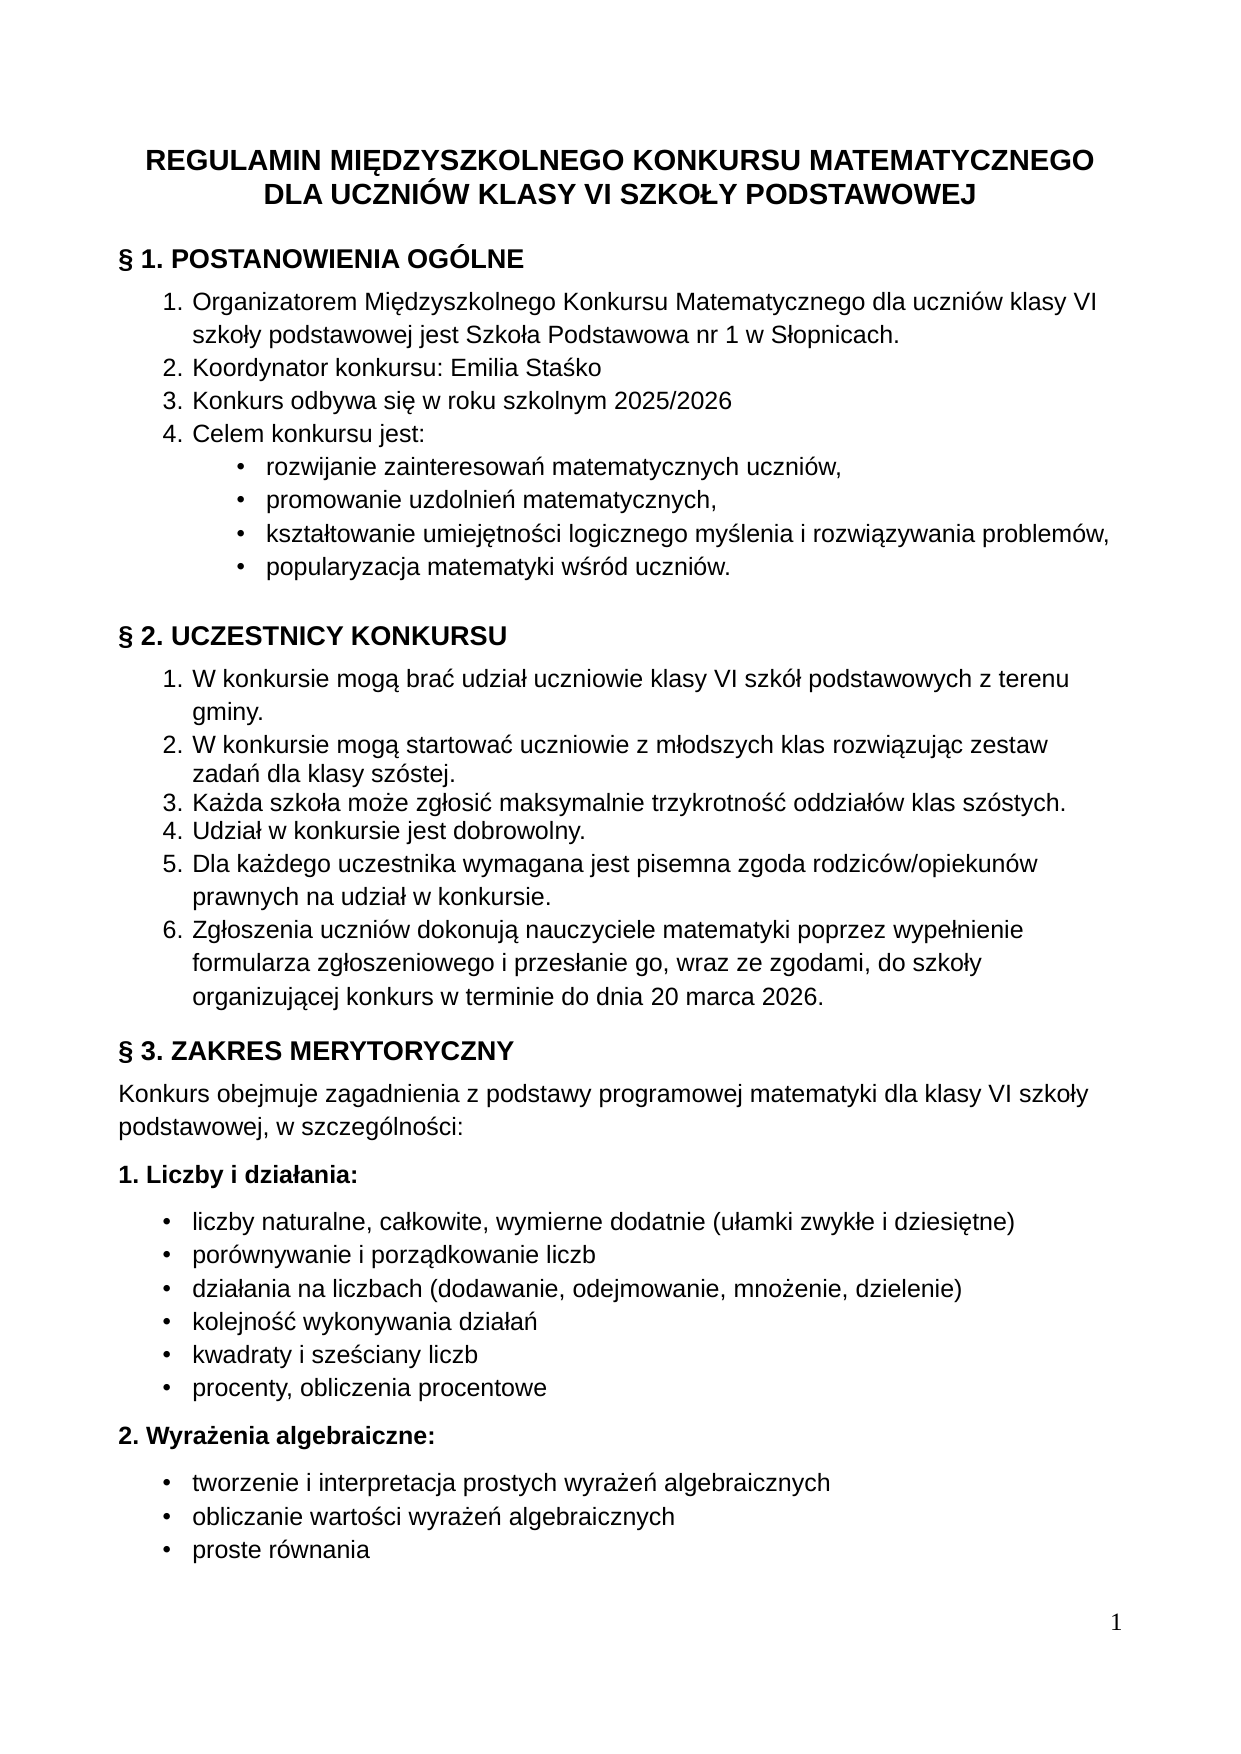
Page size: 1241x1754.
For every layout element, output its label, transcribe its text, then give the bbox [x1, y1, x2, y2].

subtitle § 1. POSTANOWIENIA OGÓLNE [118, 243, 1122, 275]
list działania na liczbach (dodawanie, odejmowanie, mnożenie, dzielenie) [162, 1273, 1122, 1302]
list kwadraty i sześciany liczb [162, 1340, 1122, 1369]
list kształtowanie umiejętności logicznego myślenia i rozwiązywania problemów, [236, 519, 1122, 547]
list Konkurs odbywa się w roku szkolnym 2025/2026 [162, 386, 1122, 415]
list promowanie uzdolnień matematycznych, [236, 486, 1122, 514]
list Udział w konkursie jest dobrowolny. [162, 816, 1122, 845]
list Dla każdego uczestnika wymagana jest pisemna zgoda rodziców/opiekunów prawnych na udział w konkursie. [162, 849, 1122, 911]
text 2. Wyrażenia algebraiczne: [118, 1421, 1122, 1449]
list obliczanie wartości wyrażeń algebraicznych [162, 1502, 1122, 1530]
subtitle § 3. ZAKRES MERYTORYCZNY [118, 1035, 1122, 1067]
list W konkursie mogą brać udział uczniowie klasy VI szkół podstawowych z terenu gminy. [162, 664, 1122, 726]
subtitle § 2. UCZESTNICY KONKURSU [118, 620, 1122, 652]
text Konkurs obejmuje zagadnienia z podstawy programowej matematyki dla klasy VI szkoły podstawowej, w szczególności: [118, 1079, 1122, 1141]
list popularyzacja matematyki wśród uczniów. [236, 552, 1122, 581]
subtitle REGULAMIN MIĘDZYSZKOLNEGO KONKURSU MATEMATYCZNEGO DLA UCZNIÓW KLASY VI SZKOŁY PODSTAWOWEJ [118, 143, 1122, 210]
text 1. Liczby i działania: [118, 1160, 1122, 1188]
list Każda szkoła może zgłosić maksymalnie trzykrotność oddziałów klas szóstych. [162, 788, 1122, 816]
list procenty, obliczenia procentowe [162, 1373, 1122, 1402]
list Celem konkursu jest: [162, 419, 1122, 448]
list porównywanie i porządkowanie liczb [162, 1240, 1122, 1269]
list tworzenie i interpretacja prostych wyrażeń algebraicznych [162, 1468, 1122, 1497]
list proste równania [162, 1535, 1122, 1563]
list Organizatorem Międzyszkolnego Konkursu Matematycznego dla uczniów klasy VI szkoły podstawowej jest Szkoła Podstawowa nr 1 w Słopnicach. [162, 287, 1122, 349]
list Zgłoszenia uczniów dokonują nauczyciele matematyki poprzez wypełnienie formularza zgłoszeniowego i przesłanie go, wraz ze zgodami, do szkoły organizującej konkurs w terminie do dnia 20 marca 2026. [162, 915, 1122, 1010]
list W konkursie mogą startować uczniowie z młodszych klas rozwiązując zestaw zadań dla klasy szóstej. [162, 730, 1122, 788]
list kolejność wykonywania działań [162, 1307, 1122, 1336]
list rozwijanie zainteresowań matematycznych uczniów, [236, 452, 1122, 481]
list liczby naturalne, całkowite, wymierne dodatnie (ułamki zwykłe i dziesiętne) [162, 1207, 1122, 1236]
list Koordynator konkursu: Emilia Staśko [162, 353, 1122, 382]
